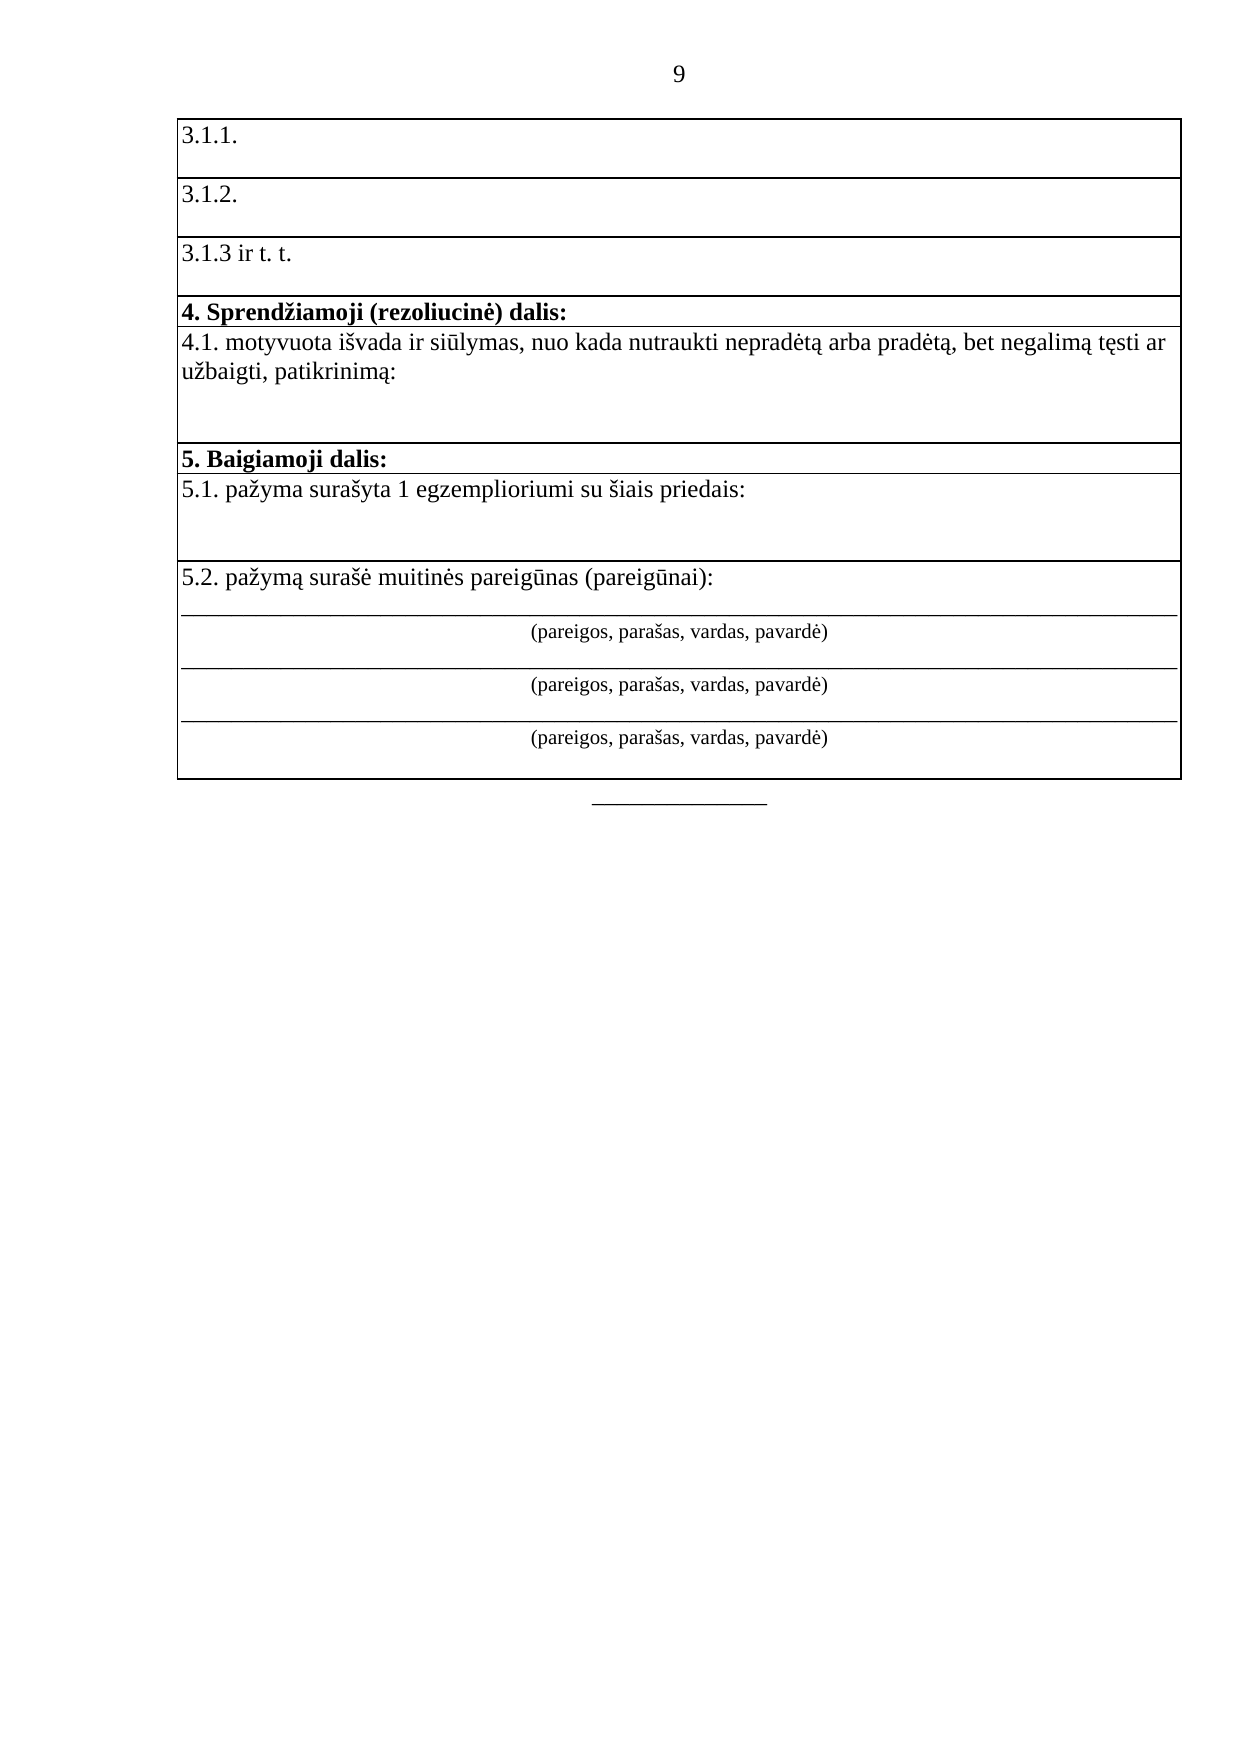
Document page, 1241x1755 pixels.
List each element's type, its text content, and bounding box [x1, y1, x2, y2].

text ______________ [177, 780, 1181, 808]
